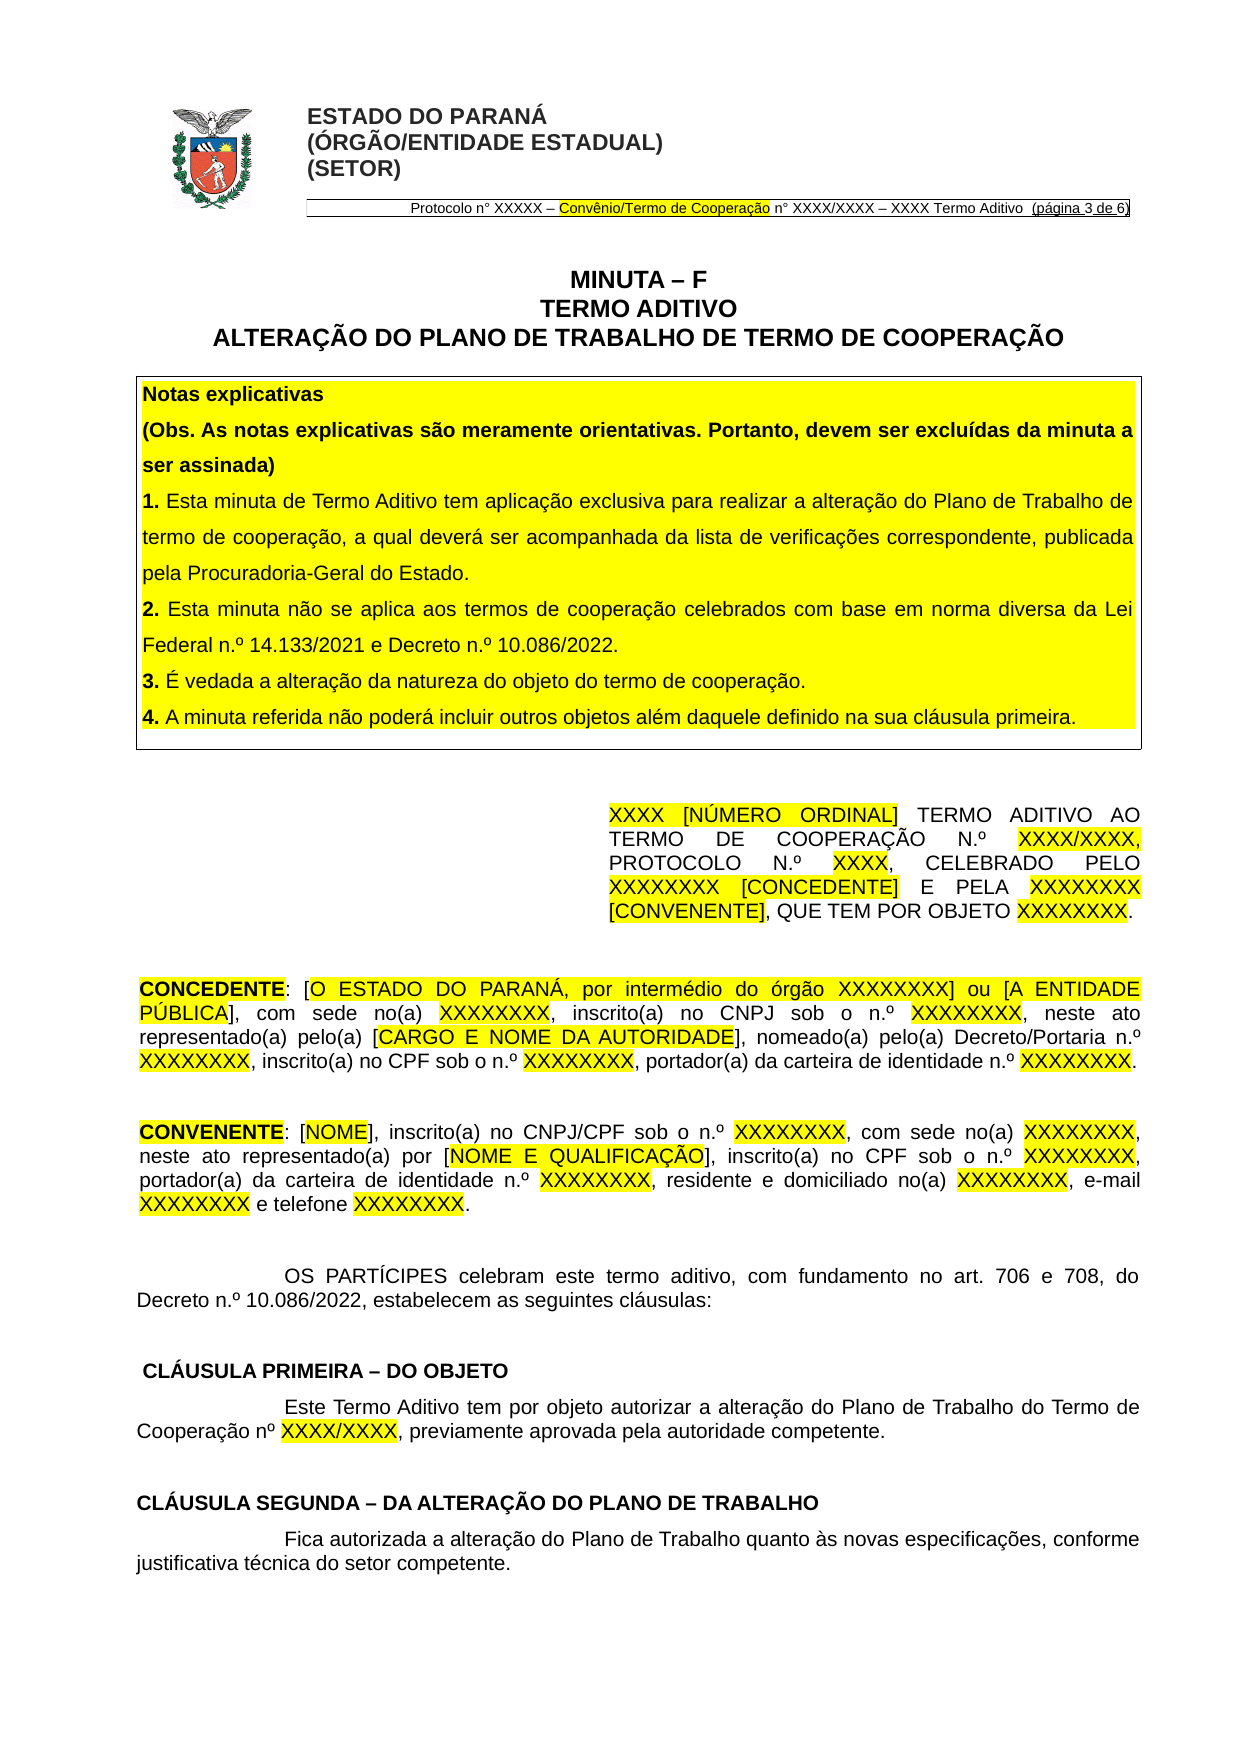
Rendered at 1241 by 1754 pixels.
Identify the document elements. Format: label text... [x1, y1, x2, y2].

text Este Termo Aditivo tem por objeto autorizar a alteração do Plano de Trabalho do Termo de Cooperação nº XXXX/XXXX, previamente aprovada pela autoridade competente. [136, 1395, 1141, 1443]
table_header Notas explicativas (Obs. As notas explicativas são meramente orientativas. Portanto, devem ser excluídas da minuta a ser assinada) 1. Esta minuta de Termo Aditivo tem aplicação exclusiva para realizar a alteração do Plano de Trabalho de termo de cooperação, a qual deverá ser acompanhada da lista de verificações correspondente, publicada pela Procuradoria-Geral do Estado. 2. Esta minuta não se aplica aos termos de cooperação celebrados com base em norma diversa da Lei Federal n.º 14.133/2021 e Decreto n.º 10.086/2022. 3. É vedada a alteração da natureza do objeto do termo de cooperação. 4. A minuta referida não poderá incluir outros objetos além daquele definido na sua cláusula primeira. [137, 377, 1141, 749]
text CONCEDENTE: [O ESTADO DO PARANÁ, por intermédio do órgão XXXXXXXX] ou [A ENTIDADE PÚBLICA], com sede no(a) XXXXXXXX, inscrito(a) no CNPJ sob o n.º XXXXXXXX, neste ato representado(a) pelo(a) [CARGO E NOME DA AUTORIDADE], nomeado(a) pelo(a) Decreto/Portaria n.º XXXXXXXX, inscrito(a) no CPF sob o n.º XXXXXXXX, portador(a) da carteira de identidade n.º XXXXXXXX. [139, 977, 1141, 1072]
text CONVENENTE: [NOME], inscrito(a) no CNPJ/CPF sob o n.º XXXXXXXX, com sede no(a) XXXXXXXX, neste ato representado(a) por [NOME E QUALIFICAÇÃO], inscrito(a) no CPF sob o n.º XXXXXXXX, portador(a) da carteira de identidade n.º XXXXXXXX, residente e domiciliado no(a) XXXXXXXX, e-mail XXXXXXXX e telefone XXXXXXXX. [139, 1120, 1141, 1216]
text OS PARTÍCIPES celebram este termo aditivo, com fundamento no art. 706 e 708, do Decreto n.º 10.086/2022, estabelecem as seguintes cláusulas: [136, 1264, 1141, 1312]
text TERMO ADITIVO [136, 294, 1141, 323]
text Fica autorizada a alteração do Plano de Trabalho quanto às novas especificações, conforme justificativa técnica do setor competente. [136, 1527, 1141, 1574]
text CLÁUSULA SEGUNDA – DA ALTERAÇÃO DO PLANO DE TRABALHO [136, 1491, 1141, 1515]
text ALTERAÇÃO DO PLANO DE TRABALHO DE TERMO DE COOPERAÇÃO [136, 323, 1141, 352]
subtitle CLÁUSULA PRIMEIRA – DO OBJETO [142, 1359, 1141, 1383]
text MINUTA – F [136, 265, 1141, 294]
picture [172, 109, 252, 209]
text XXXX [NÚMERO ORDINAL] TERMO ADITIVO AO TERMO DE COOPERAÇÃO N.º XXXX/XXXX, PROTOCOLO N.º XXXX, CELEBRADO PELO XXXXXXXX [CONCEDENTE] E PELA XXXXXXXX [CONVENENTE], QUE TEM POR OBJETO XXXXXXXX. [609, 803, 1141, 923]
